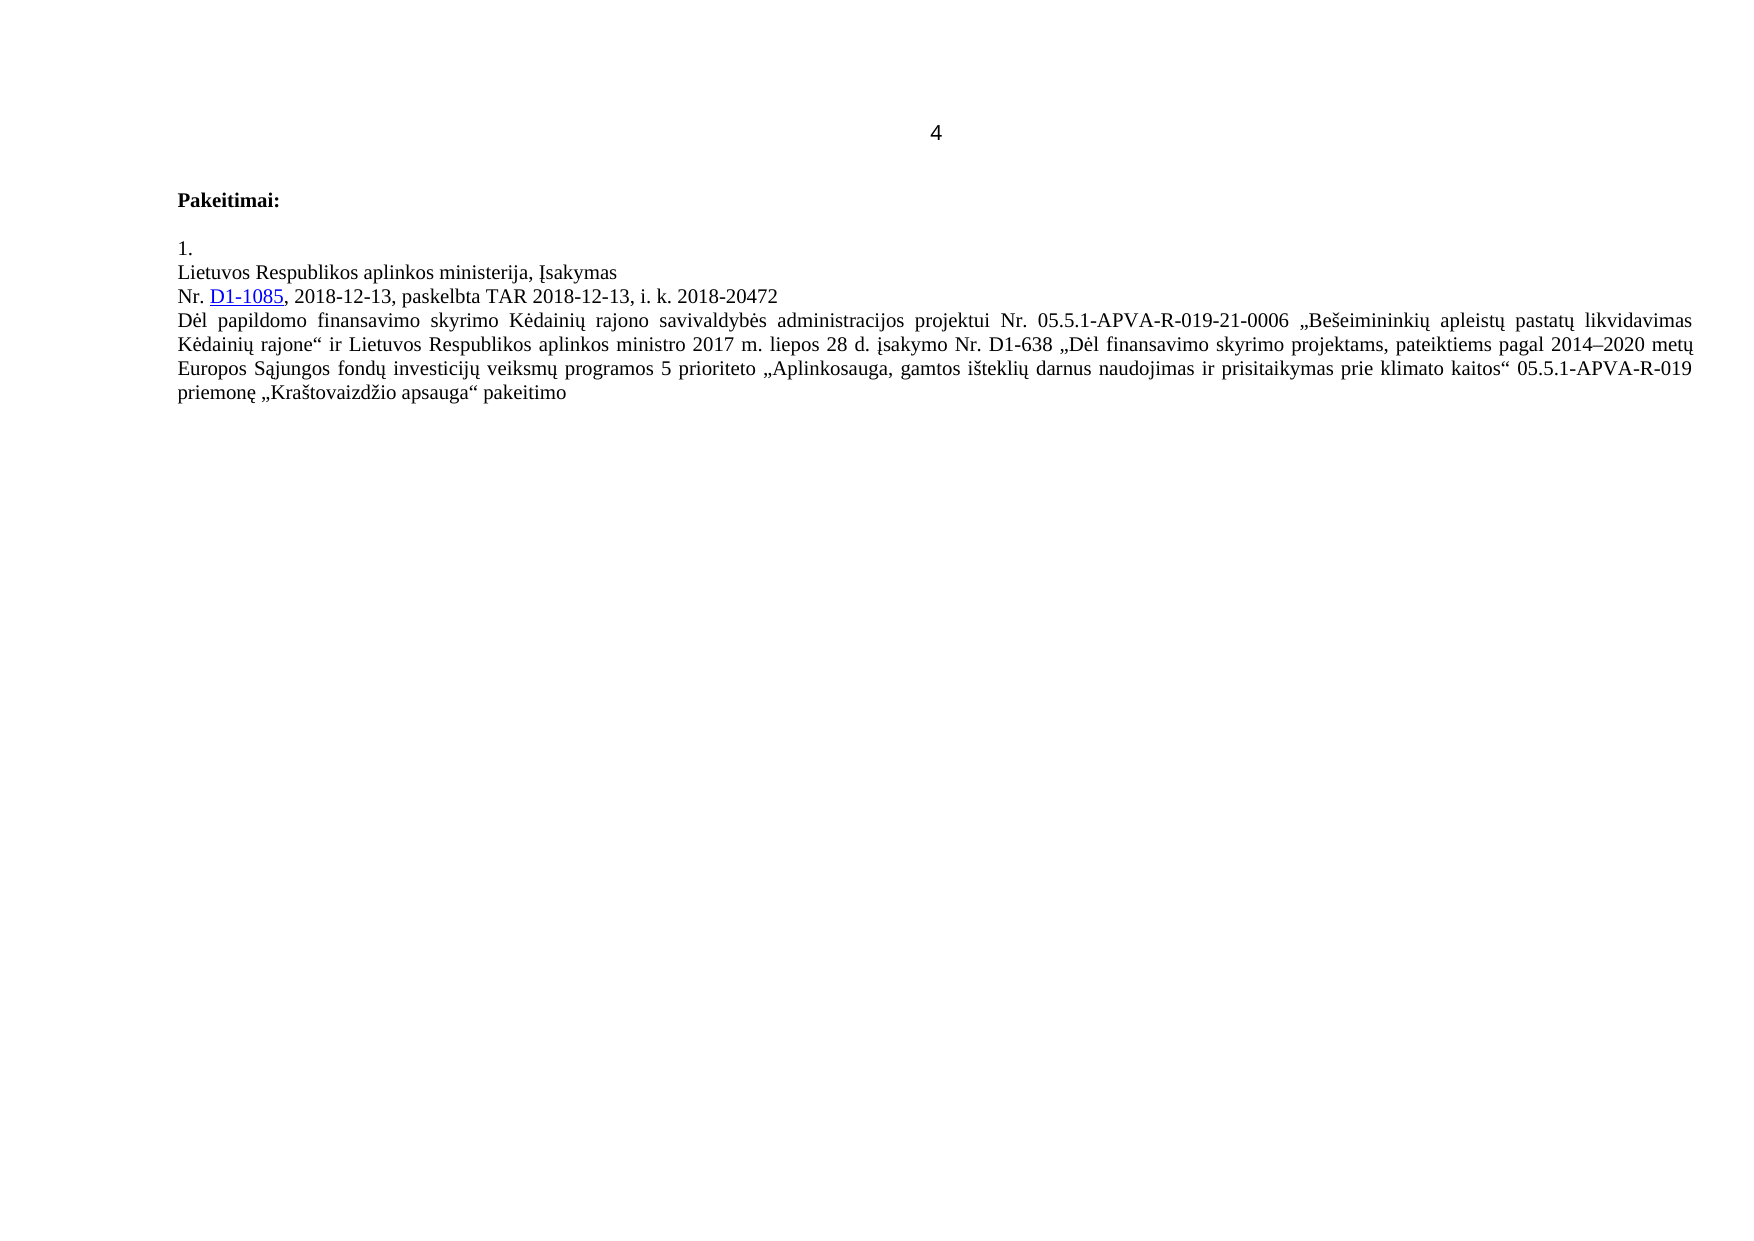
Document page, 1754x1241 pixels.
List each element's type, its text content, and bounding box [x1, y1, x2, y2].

text 1. [177, 236, 1695, 260]
text Nr. D1-1085, 2018-12-13, paskelbta TAR 2018-12-13, i. k. 2018-20472 [177, 284, 1695, 308]
text Pakeitimai: [177, 188, 1695, 212]
text Lietuvos Respublikos aplinkos ministerija, Įsakymas [177, 260, 1695, 284]
text Dėl papildomo finansavimo skyrimo Kėdainių rajono savivaldybės administracijos projektui Nr. 05.5.1-APVA-R-019-21-0006 „Bešeimininkių apleistų pastatų likvidavimas Kėdainių rajone“ ir Lietuvos Respublikos aplinkos ministro 2017 m. liepos 28 d. įsakymo Nr. D1-638 „Dėl finansavimo skyrimo projektams, pateiktiems pagal 2014–2020 metų Europos Sąjungos fondų investicijų veiksmų programos 5 prioriteto „Aplinkosauga, gamtos išteklių darnus naudojimas ir prisitaikymas prie klimato kaitos“ 05.5.1-APVA-R-019 priemonę „Kraštovaizdžio apsauga“ pakeitimo [177, 308, 1695, 404]
